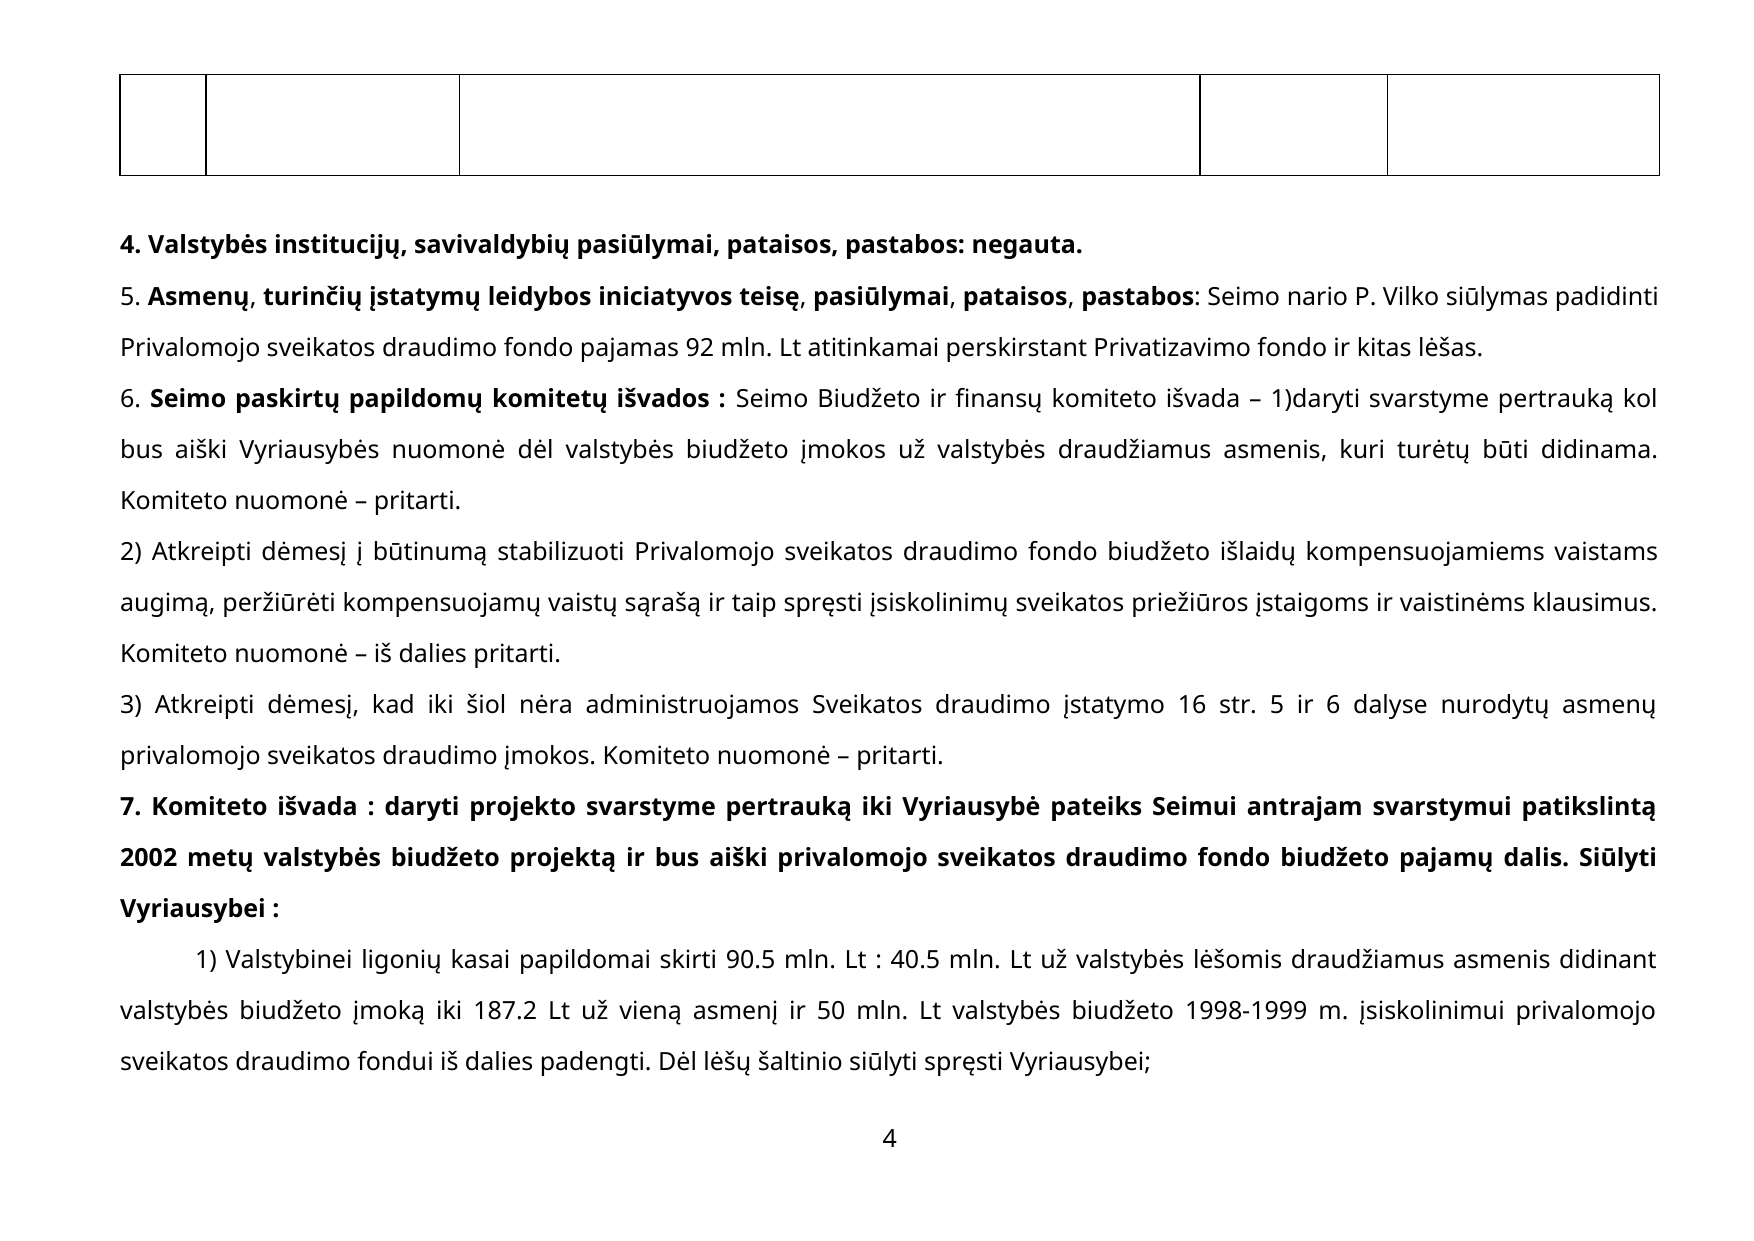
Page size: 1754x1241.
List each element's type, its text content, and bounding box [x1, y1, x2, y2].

table_cell [207, 75, 459, 174]
table_cell [1388, 75, 1659, 174]
table_cell [1201, 75, 1387, 174]
text 3) Atkreipti dėmesį, kad iki šiol nėra administruojamos Sveikatos draudimo įstatymo 16 str. 5 ir 6 dalyse nurodytų asmenų privalomojo sveikatos draudimo įmokos. Komiteto nuomonė – pritarti. [120, 686, 1659, 772]
text 1) Valstybinei ligonių kasai papildomai skirti 90.5 mln. Lt : 40.5 mln. Lt už valstybės lėšomis draudžiamus asmenis didinant valstybės biudžeto įmoką iki 187.2 Lt už vieną asmenį ir 50 mln. Lt valstybės biudžeto 1998-1999 m. įsiskolinimui privalomojo sveikatos draudimo fondui iš dalies padengti. Dėl lėšų šaltinio siūlyti spręsti Vyriausybei; [120, 942, 1659, 1078]
text 5. Asmenų, turinčių įstatymų leidybos iniciatyvos teisę, pasiūlymai, pataisos, pastabos: Seimo nario P. Vilko siūlymas padidinti Privalomojo sveikatos draudimo fondo pajamas 92 mln. Lt atitinkamai perskirstant Privatizavimo fondo ir kitas lėšas. [120, 278, 1659, 363]
table_cell [121, 75, 205, 174]
text 4. Valstybės institucijų, savivaldybių pasiūlymai, pataisos, pastabos: negauta. [120, 227, 1659, 261]
text 6. Seimo paskirtų papildomų komitetų išvados : Seimo Biudžeto ir finansų komiteto išvada – 1)daryti svarstyme pertrauką kol bus aiški Vyriausybės nuomonė dėl valstybės biudžeto įmokos už valstybės draudžiamus asmenis, kuri turėtų būti didinama. Komiteto nuomonė – pritarti. [120, 380, 1659, 516]
text 7. Komiteto išvada : daryti projekto svarstyme pertrauką iki Vyriausybė pateiks Seimui antrajam svarstymui patikslintą 2002 metų valstybės biudžeto projektą ir bus aiški privalomojo sveikatos draudimo fondo biudžeto pajamų dalis. Siūlyti Vyriausybei : [120, 788, 1659, 925]
text 2) Atkreipti dėmesį į būtinumą stabilizuoti Privalomojo sveikatos draudimo fondo biudžeto išlaidų kompensuojamiems vaistams augimą, peržiūrėti kompensuojamų vaistų sąrašą ir taip spręsti įsiskolinimų sveikatos priežiūros įstaigoms ir vaistinėms klausimus. Komiteto nuomonė – iš dalies pritarti. [120, 533, 1659, 669]
table_cell [460, 75, 1199, 174]
